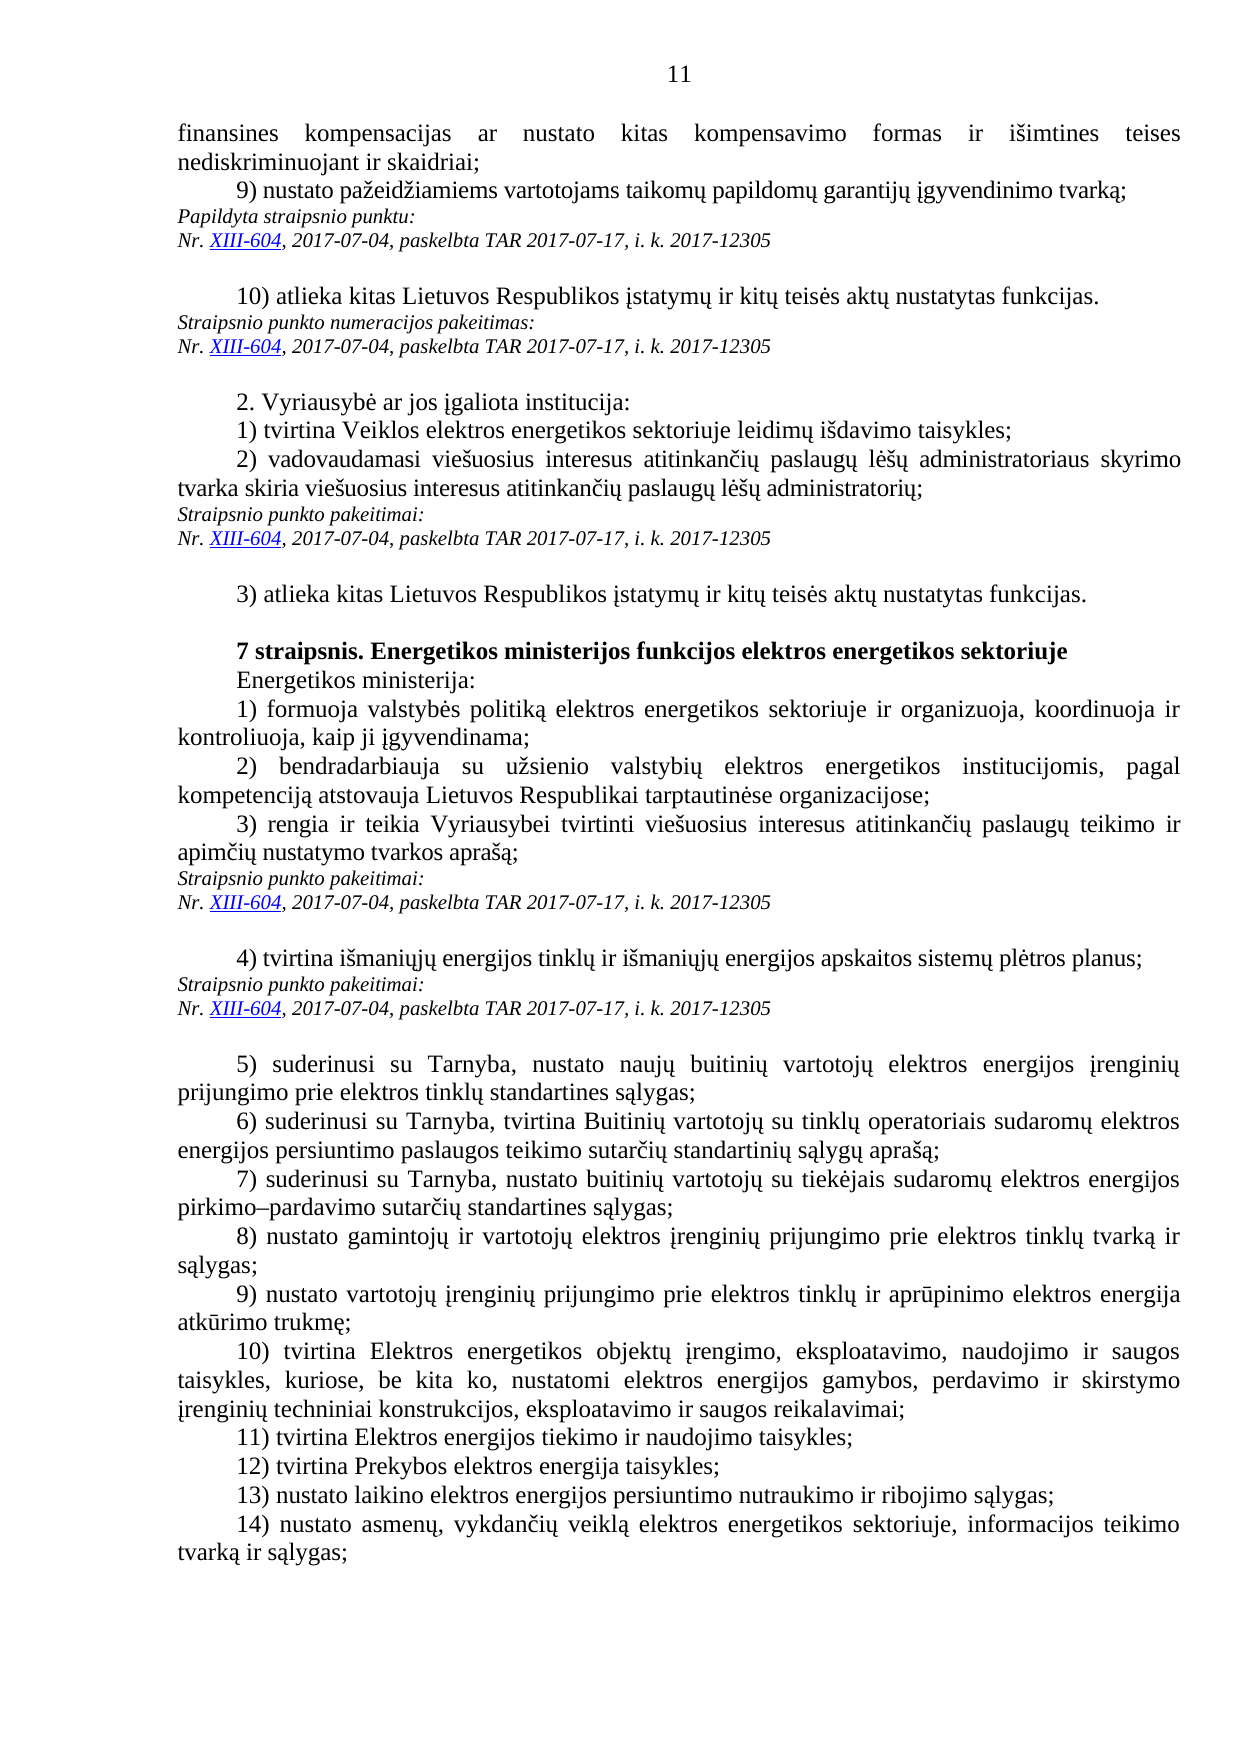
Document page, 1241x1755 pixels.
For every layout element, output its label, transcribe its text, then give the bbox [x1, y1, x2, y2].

text 10) tvirtina Elektros energetikos objektų įrengimo, eksploatavimo, naudojimo ir saugos taisykles, kuriose, be kita ko, nustatomi elektros energijos gamybos, perdavimo ir skirstymo įrenginių techniniai konstrukcijos, eksploatavimo ir saugos reikalavimai; [177, 1336, 1181, 1422]
text 1) formuoja valstybės politiką elektros energetikos sektoriuje ir organizuoja, koordinuoja ir kontroliuoja, kaip ji įgyvendinama; [177, 694, 1181, 751]
text 7) suderinusi su Tarnyba, nustato buitinių vartotojų su tiekėjais sudaromų elektros energijos pirkimo–pardavimo sutarčių standartines sąlygas; [177, 1164, 1181, 1221]
text Straipsnio punkto pakeitimai: [177, 866, 1181, 890]
text Energetikos ministerija: [177, 665, 1181, 694]
text 9) nustato pažeidžiamiems vartotojams taikomų papildomų garantijų įgyvendinimo tvarką; [177, 176, 1181, 204]
text 7 straipsnis. Energetikos ministerijos funkcijos elektros energetikos sektoriuje [177, 636, 1181, 665]
text Nr. XIII-604, 2017-07-04, paskelbta TAR 2017-07-17, i. k. 2017-12305 [177, 228, 1181, 252]
text 5) suderinusi su Tarnyba, nustato naujų buitinių vartotojų elektros energijos įrenginių prijungimo prie elektros tinklų standartines sąlygas; [177, 1049, 1181, 1106]
text Nr. XIII-604, 2017-07-04, paskelbta TAR 2017-07-17, i. k. 2017-12305 [177, 526, 1181, 550]
text 2) vadovaudamasi viešuosius interesus atitinkančių paslaugų lėšų administratoriaus skyrimo tvarka skiria viešuosius interesus atitinkančių paslaugų lėšų administratorių; [177, 444, 1181, 502]
text 2) bendradarbiauja su užsienio valstybių elektros energetikos institucijomis, pagal kompetenciją atstovauja Lietuvos Respublikai tarptautinėse organizacijose; [177, 751, 1181, 809]
text 11) tvirtina Elektros energijos tiekimo ir naudojimo taisykles; [177, 1422, 1181, 1451]
text 12) tvirtina Prekybos elektros energija taisykles; [177, 1451, 1181, 1480]
text Nr. XIII-604, 2017-07-04, paskelbta TAR 2017-07-17, i. k. 2017-12305 [177, 996, 1181, 1020]
text Straipsnio punkto pakeitimai: [177, 972, 1181, 996]
text 9) nustato vartotojų įrenginių prijungimo prie elektros tinklų ir aprūpinimo elektros energija atkūrimo trukmę; [177, 1279, 1181, 1336]
text 4) tvirtina išmaniųjų energijos tinklų ir išmaniųjų energijos apskaitos sistemų plėtros planus; [177, 943, 1181, 972]
text 3) atlieka kitas Lietuvos Respublikos įstatymų ir kitų teisės aktų nustatytas funkcijas. [177, 579, 1181, 607]
text 10) atlieka kitas Lietuvos Respublikos įstatymų ir kitų teisės aktų nustatytas funkcijas. [177, 281, 1181, 310]
text 1) tvirtina Veiklos elektros energetikos sektoriuje leidimų išdavimo taisykles; [177, 416, 1181, 444]
text Nr. XIII-604, 2017-07-04, paskelbta TAR 2017-07-17, i. k. 2017-12305 [177, 890, 1181, 914]
text Nr. XIII-604, 2017-07-04, paskelbta TAR 2017-07-17, i. k. 2017-12305 [177, 334, 1181, 358]
text 6) suderinusi su Tarnyba, tvirtina Buitinių vartotojų su tinklų operatoriais sudaromų elektros energijos persiuntimo paslaugos teikimo sutarčių standartinių sąlygų aprašą; [177, 1106, 1181, 1164]
text 3) rengia ir teikia Vyriausybei tvirtinti viešuosius interesus atitinkančių paslaugų teikimo ir apimčių nustatymo tvarkos aprašą; [177, 809, 1181, 866]
text Straipsnio punkto pakeitimai: [177, 502, 1181, 526]
text 13) nustato laikino elektros energijos persiuntimo nutraukimo ir ribojimo sąlygas; [177, 1480, 1181, 1509]
text 8) nustato gamintojų ir vartotojų elektros įrenginių prijungimo prie elektros tinklų tvarką ir sąlygas; [177, 1221, 1181, 1279]
text 14) nustato asmenų, vykdančių veiklą elektros energetikos sektoriuje, informacijos teikimo tvarką ir sąlygas; [177, 1509, 1181, 1566]
text finansines kompensacijas ar nustato kitas kompensavimo formas ir išimtines teises nediskriminuojant ir skaidriai; [177, 118, 1181, 176]
text 2. Vyriausybė ar jos įgaliota institucija: [177, 387, 1181, 416]
text Straipsnio punkto numeracijos pakeitimas: [177, 310, 1181, 334]
text Papildyta straipsnio punktu: [177, 204, 1181, 228]
